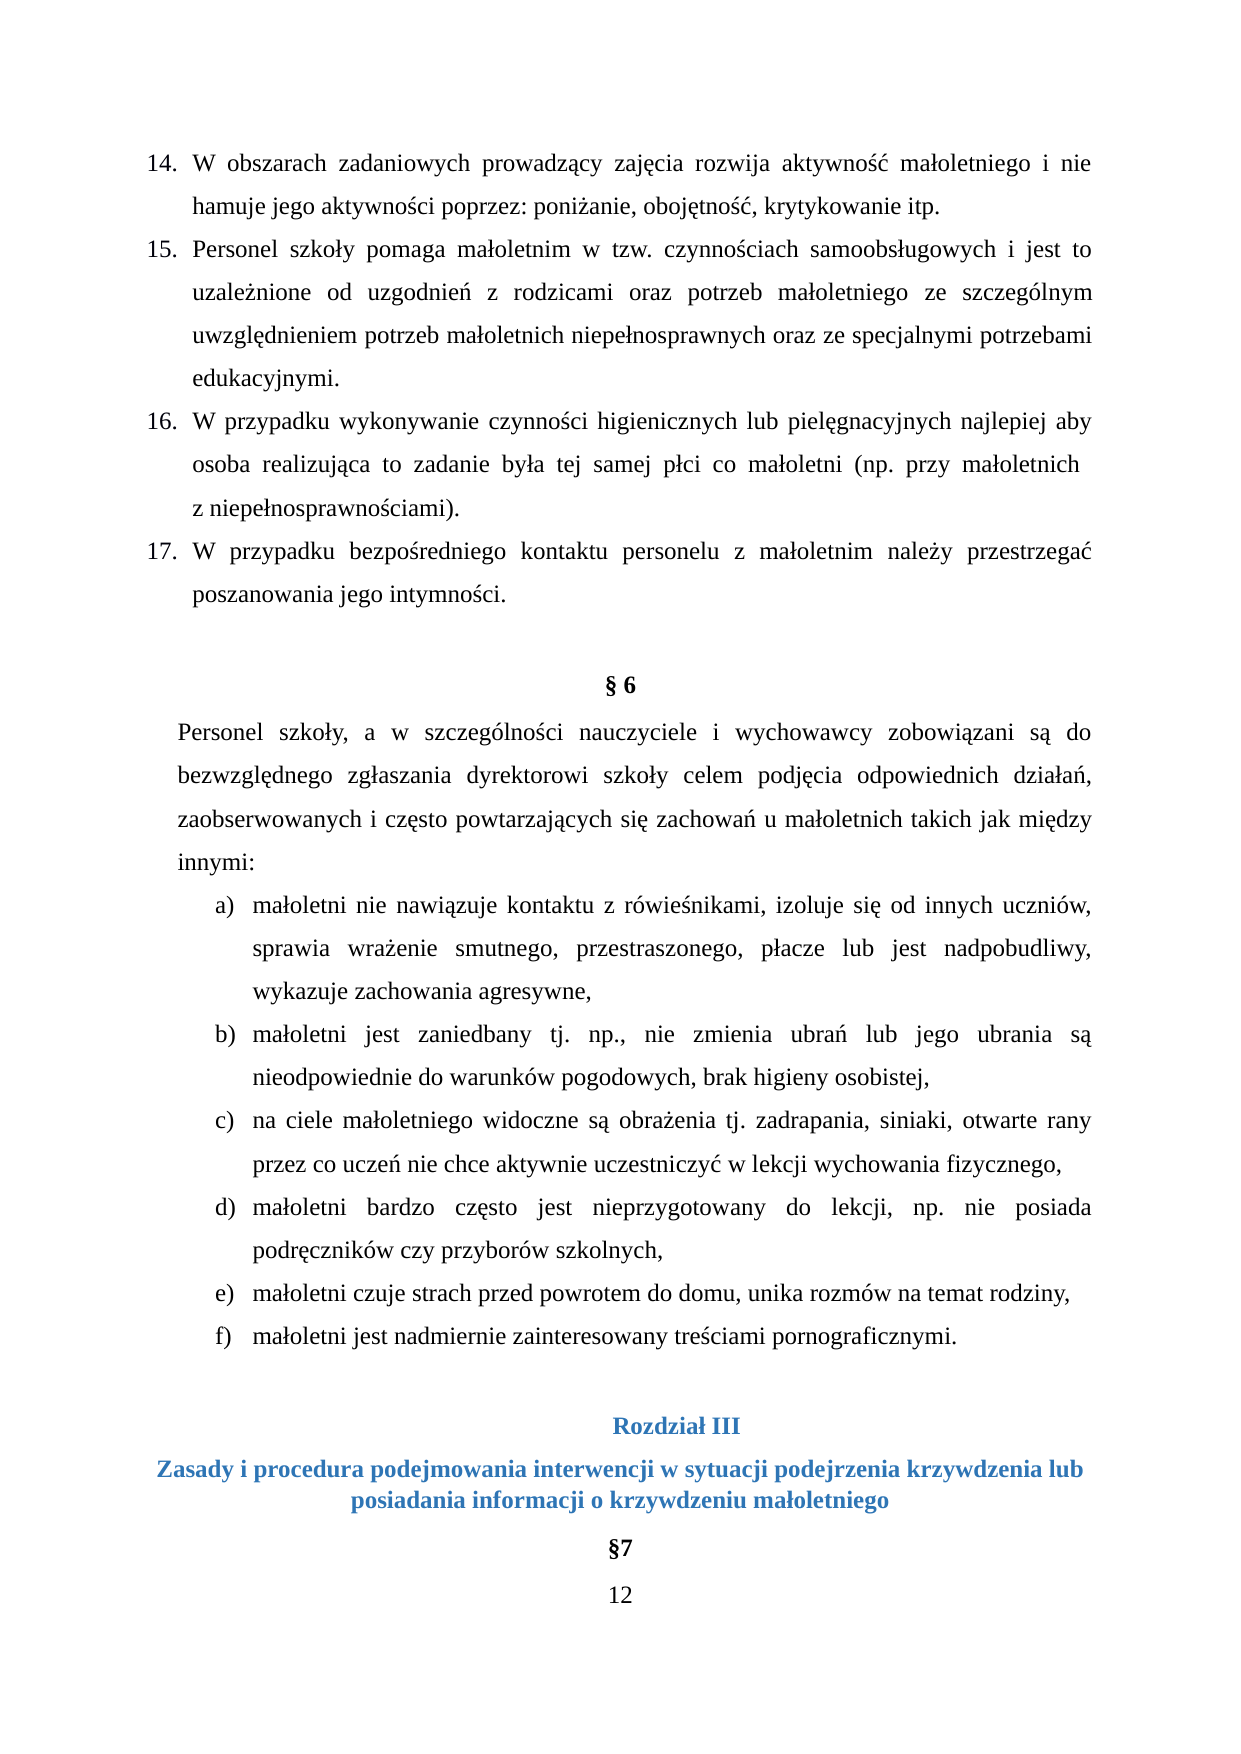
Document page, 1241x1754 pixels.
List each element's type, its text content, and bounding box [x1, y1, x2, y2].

text Personel szkoły, a w szczególności nauczyciele i wychowawcy zobowiązani są do bezwzględnego zgłaszania dyrektorowi szkoły celem podjęcia odpowiednich działań, zaobserwowanych i często powtarzających się zachowań u małoletnich takich jak między innymi: [177, 717, 1093, 876]
text § 6 [148, 670, 1093, 698]
list małoletni jest zaniedbany tj. np., nie zmienia ubrań lub jego ubrania są nieodpowiednie do warunków pogodowych, brak higieny osobistej, [215, 1019, 1093, 1091]
list W przypadku wykonywanie czynności higienicznych lub pielęgnacyjnych najlepiej aby osoba realizująca to zadanie była tej samej płci co małoletni (np. przy małoletnich z niepełnosprawnościami). [146, 406, 1093, 521]
text §7 [148, 1533, 1093, 1562]
list małoletni bardzo często jest nieprzygotowany do lekcji, np. nie posiada podręczników czy przyborów szkolnych, [215, 1192, 1093, 1264]
list na ciele małoletniego widoczne są obrażenia tj. zadrapania, siniaki, otwarte rany przez co uczeń nie chce aktywnie uczestniczyć w lekcji wychowania fizycznego, [215, 1106, 1093, 1177]
subtitle Rozdział III [260, 1411, 1093, 1440]
list W przypadku bezpośredniego kontaktu personelu z małoletnim należy przestrzegać poszanowania jego intymności. [146, 536, 1093, 608]
list W obszarach zadaniowych prowadzący zajęcia rozwija aktywność małoletniego i nie hamuje jego aktywności poprzez: poniżanie, obojętność, krytykowanie itp. [146, 148, 1093, 219]
list małoletni czuje strach przed powrotem do domu, unika rozmów na temat rodziny, [215, 1278, 1093, 1307]
text Zasady i procedura podejmowania interwencji w sytuacji podejrzenia krzywdzenia lub posiadania informacji o krzywdzeniu małoletniego [148, 1454, 1093, 1514]
list Personel szkoły pomaga małoletnim w tzw. czynnościach samoobsługowych i jest to uzależnione od uzgodnień z rodzicami oraz potrzeb małoletniego ze szczególnym uwzględnieniem potrzeb małoletnich niepełnosprawnych oraz ze specjalnymi potrzebami edukacyjnymi. [146, 234, 1093, 392]
list małoletni nie nawiązuje kontaktu z rówieśnikami, izoluje się od innych uczniów, sprawia wrażenie smutnego, przestraszonego, płacze lub jest nadpobudliwy, wykazuje zachowania agresywne, [215, 890, 1093, 1005]
list małoletni jest nadmiernie zainteresowany treściami pornograficznymi. [215, 1321, 1093, 1350]
